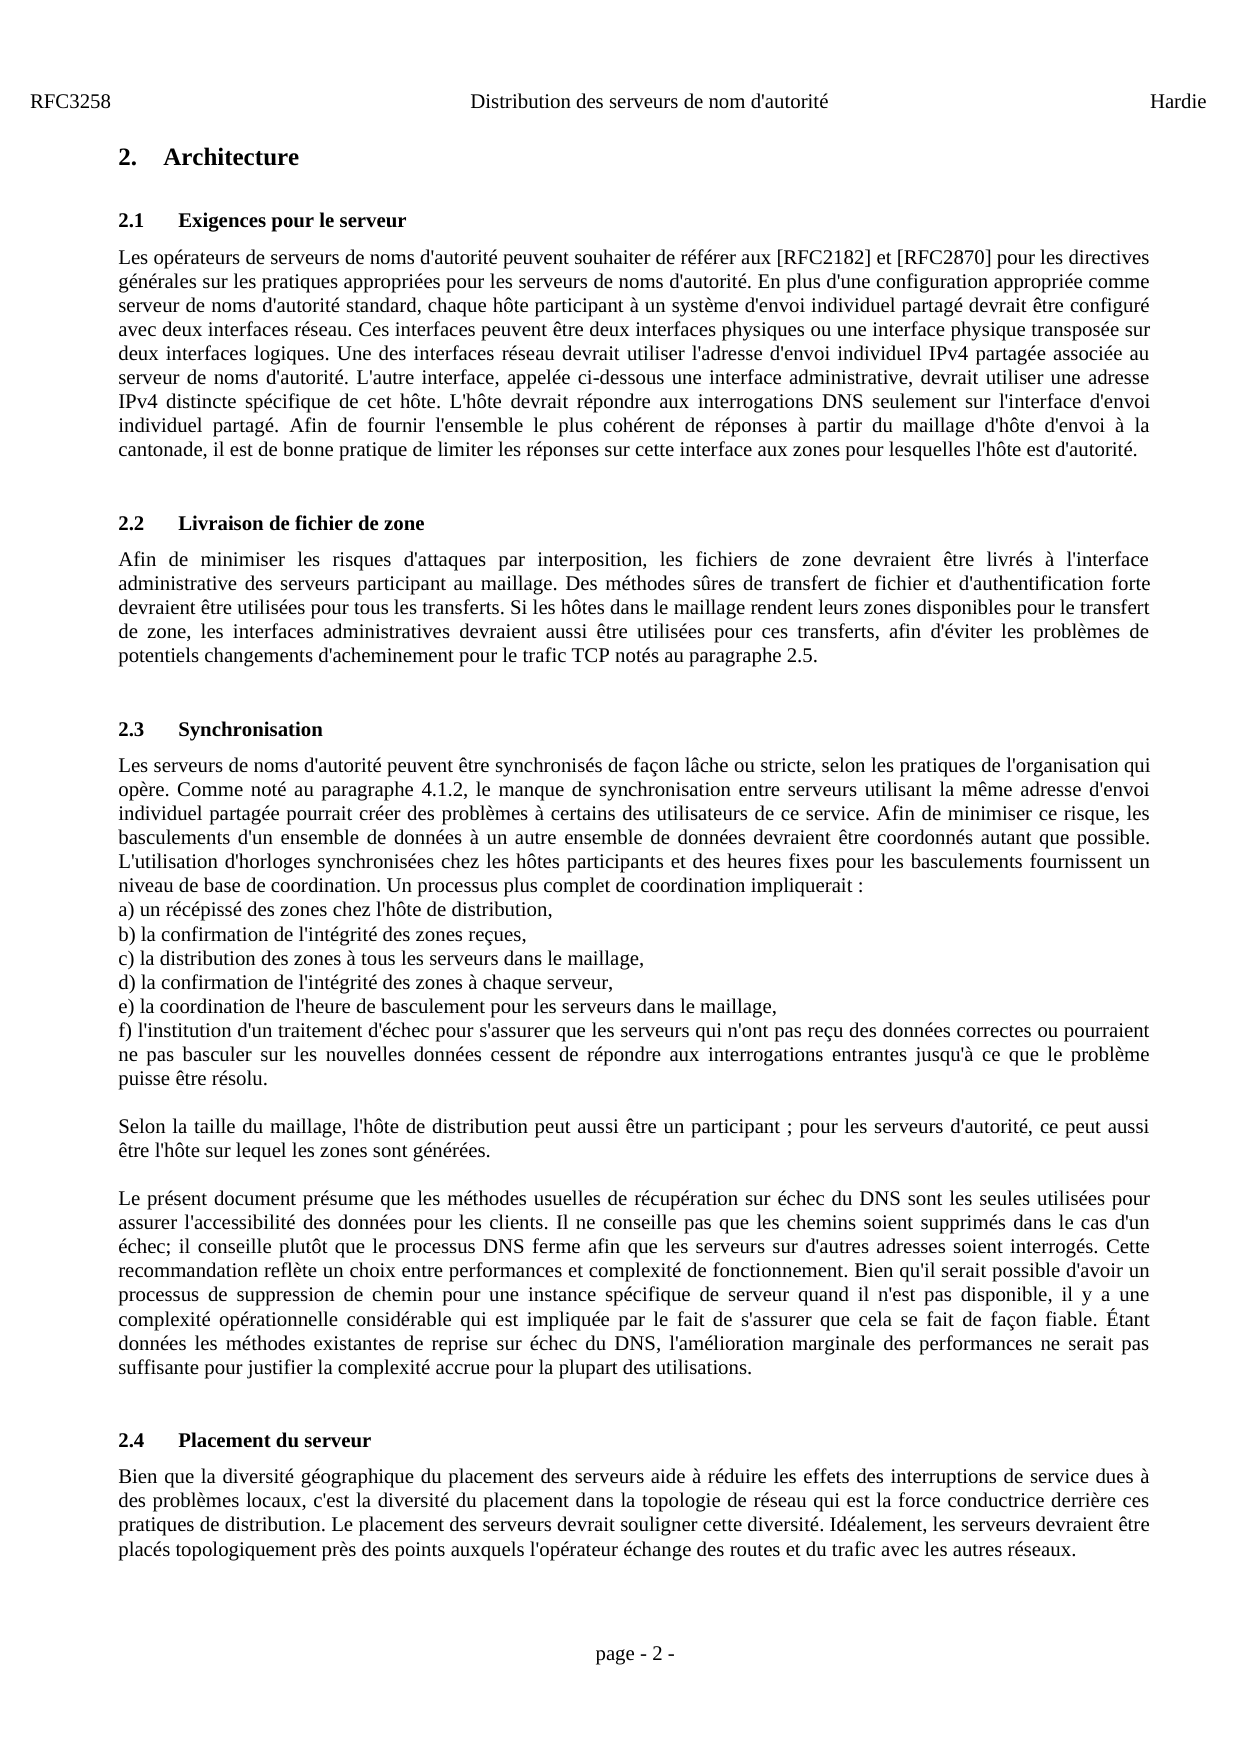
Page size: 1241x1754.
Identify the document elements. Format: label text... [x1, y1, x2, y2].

subtitle 2.3 Synchronisation [118, 716, 1152, 741]
subtitle 2. Architecture [118, 142, 1152, 171]
text a) un récépissé des zones chez l'hôte de distribution, [118, 897, 1152, 921]
text e) la coordination de l'heure de basculement pour les serveurs dans le maillage, [118, 994, 1152, 1018]
text Selon la taille du maillage, l'hôte de distribution peut aussi être un participant ; pour les serveurs d'autorité, ce peut aussi être l'hôte sur lequel les zones sont générées. [118, 1114, 1152, 1162]
text Bien que la diversité géographique du placement des serveurs aide à réduire les effets des interruptions de service dues à des problèmes locaux, c'est la diversité du placement dans la topologie de réseau qui est la force conductrice derrière ces pratiques de distribution. Le placement des serveurs devrait souligner cette diversité. Idéalement, les serveurs devraient être placés topologiquement près des points auxquels l'opérateur échange des routes et du trafic avec les autres réseaux. [118, 1464, 1152, 1561]
text b) la confirmation de l'intégrité des zones reçues, [118, 921, 1152, 946]
text d) la confirmation de l'intégrité des zones à chaque serveur, [118, 969, 1152, 994]
text Le présent document présume que les méthodes usuelles de récupération sur échec du DNS sont les seules utilisées pour assurer l'accessibilité des données pour les clients. Il ne conseille pas que les chemins soient supprimés dans le cas d'un échec; il conseille plutôt que le processus DNS ferme afin que les serveurs sur d'autres adresses soient interrogés. Cette recommandation reflète un choix entre performances et complexité de fonctionnement. Bien qu'il serait possible d'avoir un processus de suppression de chemin pour une instance spécifique de serveur quand il n'est pas disponible, il y a une complexité opérationnelle considérable qui est impliquée par le fait de s'assurer que cela se fait de façon fiable. Étant données les méthodes existantes de reprise sur échec du DNS, l'amélioration marginale des performances ne serait pas suffisante pour justifier la complexité accrue pour la plupart des utilisations. [118, 1186, 1152, 1379]
text c) la distribution des zones à tous les serveurs dans le maillage, [118, 946, 1152, 969]
text f) l'institution d'un traitement d'échec pour s'assurer que les serveurs qui n'ont pas reçu des données correctes ou pourraient ne pas basculer sur les nouvelles données cessent de répondre aux interrogations entrantes jusqu'à ce que le problème puisse être résolu. [118, 1018, 1152, 1090]
subtitle 2.2 Livraison de fichier de zone [118, 511, 1152, 534]
subtitle 2.1 Exigences pour le serveur [118, 208, 1152, 232]
text Les serveurs de noms d'autorité peuvent être synchronisés de façon lâche ou stricte, selon les pratiques de l'organisation qui opère. Comme noté au paragraphe 4.1.2, le manque de synchronisation entre serveurs utilisant la même adresse d'envoi individuel partagée pourrait créer des problèmes à certains des utilisateurs de ce service. Afin de minimiser ce risque, les basculements d'un ensemble de données à un autre ensemble de données devraient être coordonnés autant que possible. L'utilisation d'horloges synchronisées chez les hôtes participants et des heures fixes pour les basculements fournissent un niveau de base de coordination. Un processus plus complet de coordination impliquerait : [118, 753, 1152, 897]
text Afin de minimiser les risques d'attaques par interposition, les fichiers de zone devraient être livrés à l'interface administrative des serveurs participant au maillage. Des méthodes sûres de transfert de fichier et d'authentification forte devraient être utilisées pour tous les transferts. Si les hôtes dans le maillage rendent leurs zones disponibles pour le transfert de zone, les interfaces administratives devraient aussi être utilisées pour ces transferts, afin d'éviter les problèmes de potentiels changements d'acheminement pour le trafic TCP notés au paragraphe 2.5. [118, 547, 1152, 667]
text Les opérateurs de serveurs de noms d'autorité peuvent souhaiter de référer aux [RFC2182] et [RFC2870] pour les directives générales sur les pratiques appropriées pour les serveurs de noms d'autorité. En plus d'une configuration appropriée comme serveur de noms d'autorité standard, chaque hôte participant à un système d'envoi individuel partagé devrait être configuré avec deux interfaces réseau. Ces interfaces peuvent être deux interfaces physiques ou une interface physique transposée sur deux interfaces logiques. Une des interfaces réseau devrait utiliser l'adresse d'envoi individuel IPv4 partagée associée au serveur de noms d'autorité. L'autre interface, appelée ci-dessous une interface administrative, devrait utiliser une adresse IPv4 distincte spécifique de cet hôte. L'hôte devrait répondre aux interrogations DNS seulement sur l'interface d'envoi individuel partagé. Afin de fournir l'ensemble le plus cohérent de réponses à partir du maillage d'hôte d'envoi à la cantonade, il est de bonne pratique de limiter les réponses sur cette interface aux zones pour lesquelles l'hôte est d'autorité. [118, 245, 1152, 461]
subtitle 2.4 Placement du serveur [118, 1428, 1152, 1452]
